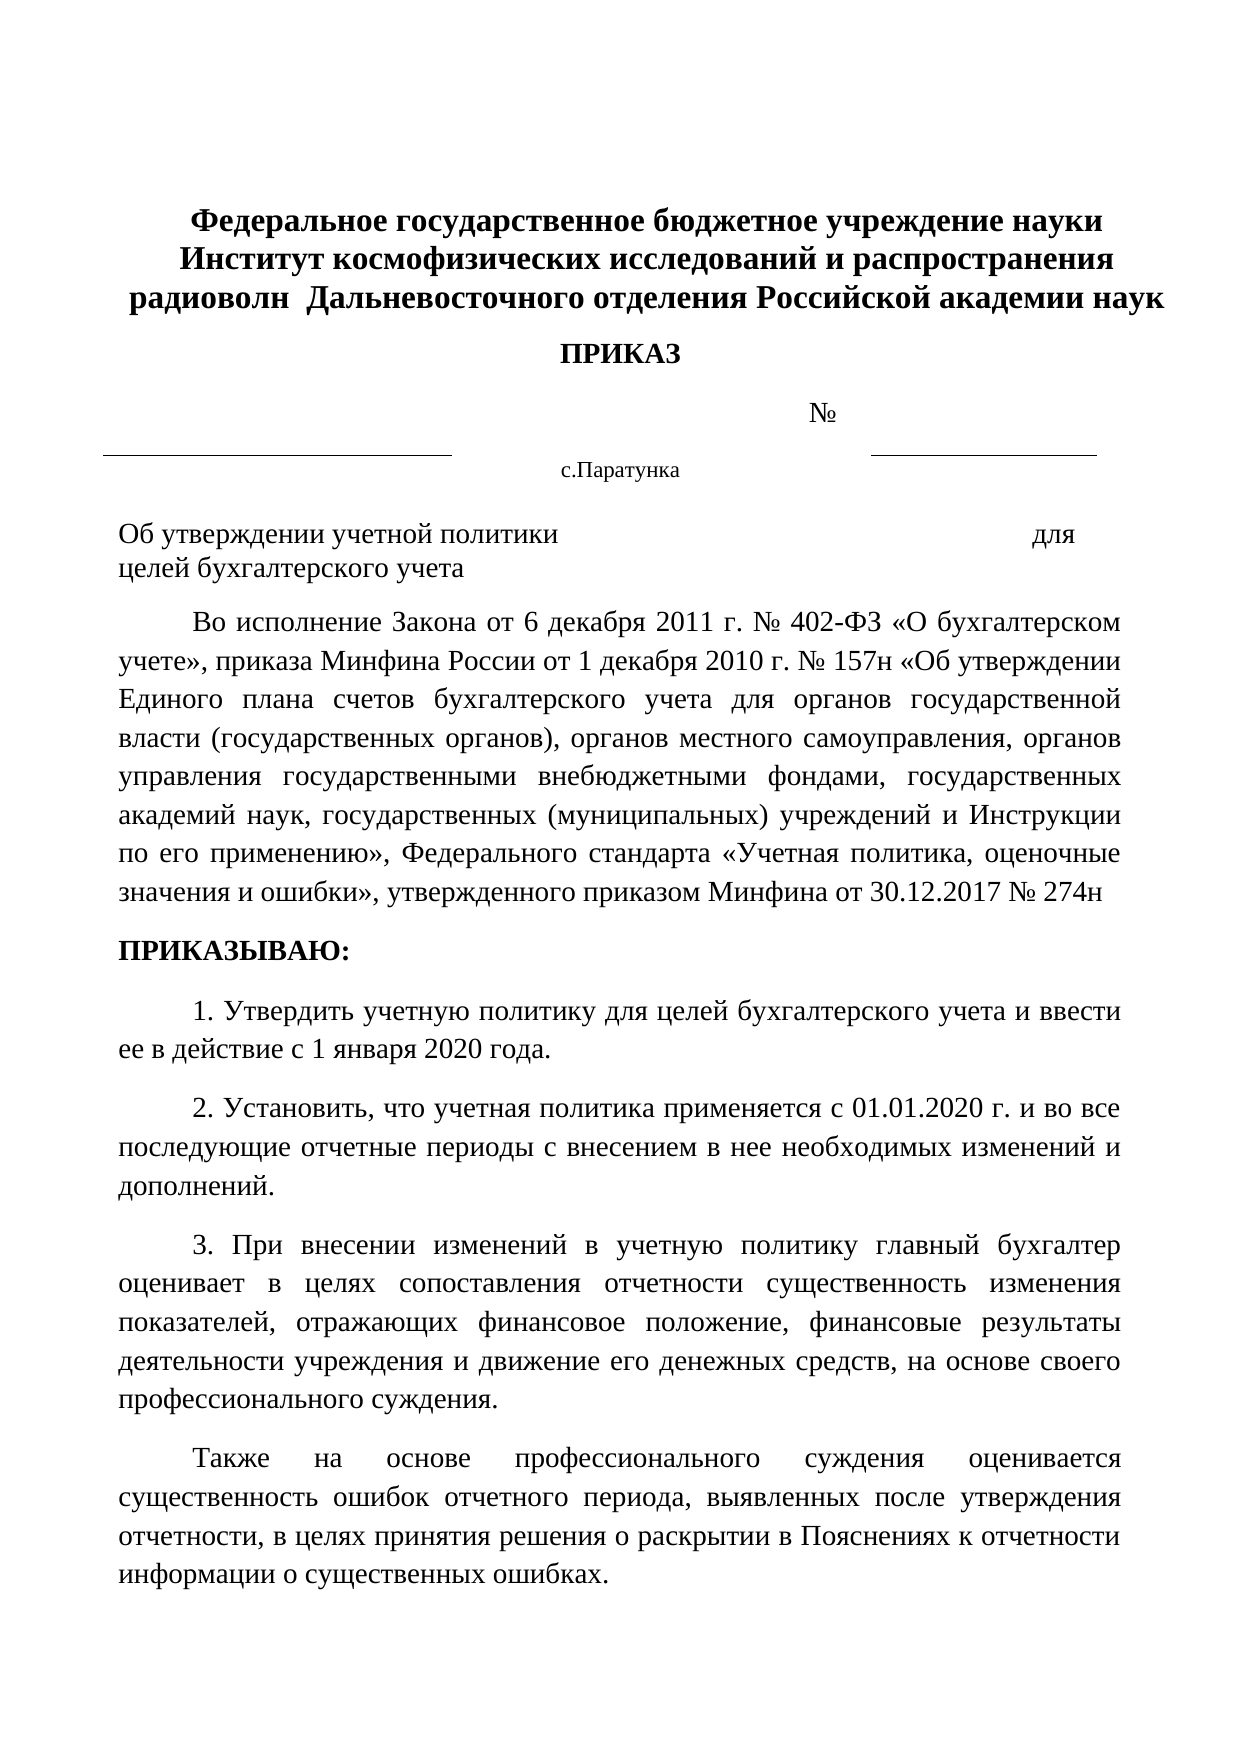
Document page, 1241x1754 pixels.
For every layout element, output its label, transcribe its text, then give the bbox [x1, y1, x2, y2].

table_header [103, 395, 452, 455]
text 3. При внесении изменений в учетную политику главный бухгалтер оценивает в целях сопоставления отчетности существенность изменения показателей, отражающих финансовое положение, финансовые результаты деятельности учреждения и движение его денежных средств, на основе своего профессионального суждения. [118, 1227, 1122, 1415]
text Федеральное государственное бюджетное учреждение науки Институт космофизических исследований и распространения радиоволн Дальневосточного отделения Российской академии наук [118, 200, 1176, 315]
table_header [452, 395, 797, 455]
text 2. Установить, что учетная политика применяется с 01.01.2020 г. и во все последующие отчетные периоды с внесением в нее необходимых изменений и дополнений. [118, 1091, 1122, 1201]
text 1. Утвердить учетную политику для целей бухгалтерского учета и ввести ее в действие с 1 января 2020 года. [118, 993, 1122, 1065]
text Также на основе профессионального суждения оценивается существенность ошибок отчетного периода, выявленных после утверждения отчетности, в целях принятия решения о раскрытии в Пояснениях к отчетности информации о существенных ошибках. [118, 1441, 1122, 1590]
table_header № [797, 395, 871, 455]
text Во исполнение Закона от 6 декабря 2011 г. № 402-ФЗ «О бухгалтерском учете», приказа Минфина России от 1 декабря 2010 г. № 157н «Об утверждении Единого плана счетов бухгалтерского учета для органов государственной власти (государственных органов), органов местного самоуправления, органов управления государственными внебюджетными фондами, государственных академий наук, государственных (муниципальных) учреждений и Инструкции по его применению», Федерального стандарта «Учетная политика, оценочные значения и ошибки», утвержденного приказом Минфина от 30.12.2017 № 274н [118, 604, 1122, 907]
text Об утверждении учетной политики для целей бухгалтерского учета [118, 516, 1122, 583]
text ПРИКАЗЫВАЮ: [118, 933, 1122, 967]
table_header [871, 395, 1097, 455]
text ПРИКАЗ [118, 336, 1122, 369]
text с.Паратунка [118, 456, 1122, 482]
